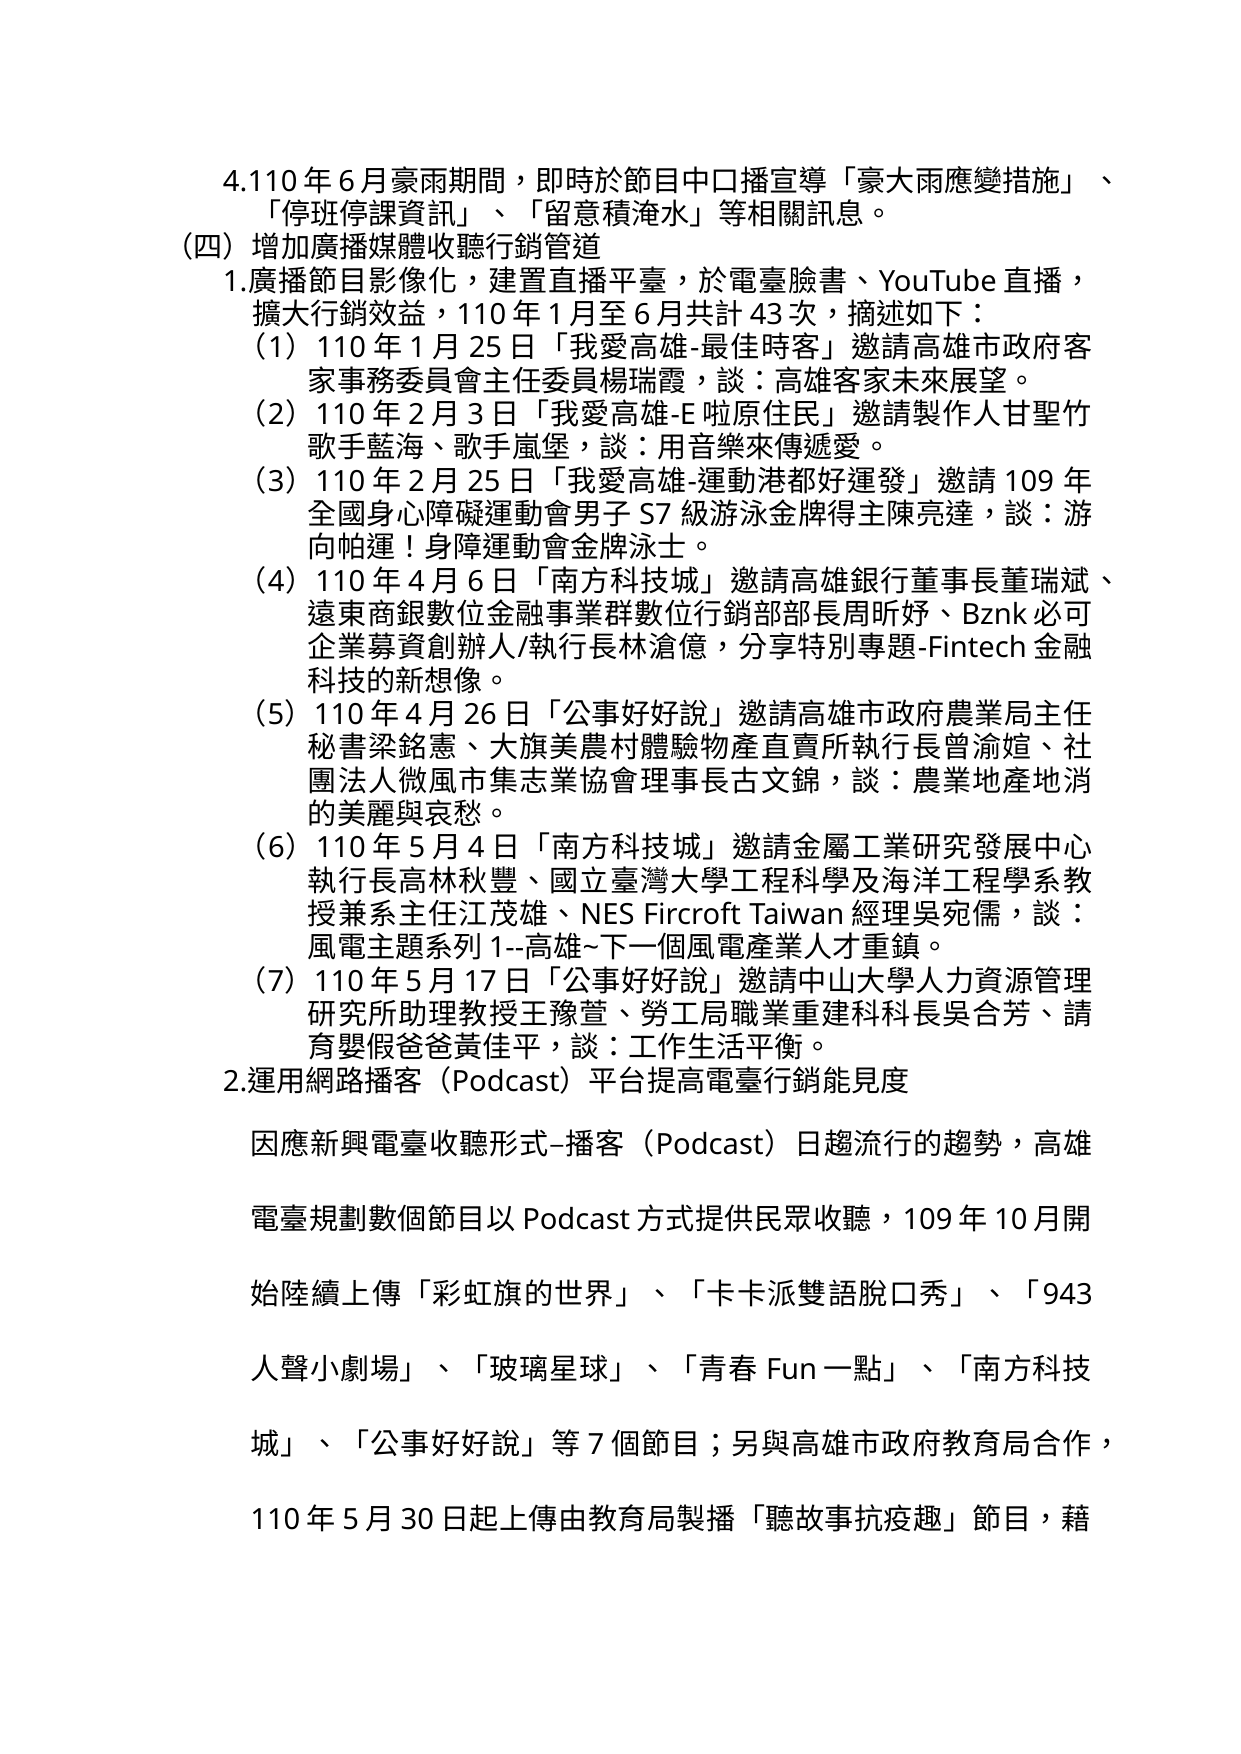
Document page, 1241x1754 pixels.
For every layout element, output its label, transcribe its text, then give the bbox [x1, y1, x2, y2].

text 4.110年6月豪雨期間，即時於節目中口播宣導「豪大雨應變措施」、「停班停課資訊」、「留意積淹水」等相關訊息。 [223, 164, 1092, 231]
text 因應新興電臺收聽形式–播客（Podcast）日趨流行的趨勢，高雄電臺規劃數個節目以Podcast方式提供民眾收聽，109年10月開始陸續上傳「彩虹旗的世界」、「卡卡派雙語脫口秀」、「943人聲小劇場」、「玻璃星球」、「青春Fun一點」、「南方科技城」、「公事好好說」等7個節目；另與高雄市政府教育局合作，110年5月30日起上傳由教育局製播「聽故事抗疫趣」節目，藉此提升電臺節目之閱聽眾觸及人數，並讓民眾擁有不同媒體管道的選擇權。 [250, 1098, 1092, 1548]
text （7）110年5月17日「公事好好說」邀請中山大學人力資源管理研究所助理教授王豫萱、勞工局職業重建科科長吳合芳、請育嬰假爸爸黃佳平，談：工作生活平衡。 [238, 964, 1092, 1064]
text （四）增加廣播媒體收聽行銷管道 [164, 231, 1092, 264]
text 1.廣播節目影像化，建置直播平臺，於電臺臉書、YouTube直播，擴大行銷效益，110年1月至6月共計43次，摘述如下： [223, 264, 1092, 331]
text （4）110年4月6日「南方科技城」邀請高雄銀行董事長董瑞斌、遠東商銀數位金融事業群數位行銷部部長周昕妤、Bznk必可企業募資創辦人/執行長林滄億，分享特別專題-Fintech金融科技的新想像。 [238, 564, 1092, 698]
text 2.運用網路播客（Podcast）平台提高電臺行銷能見度 [223, 1064, 1092, 1098]
text （1）110年1月25日「我愛高雄-最佳時客」邀請高雄市政府客家事務委員會主任委員楊瑞霞，談：高雄客家未來展望。 [238, 331, 1092, 398]
text （6）110年5月4日「南方科技城」邀請金屬工業研究發展中心執行長高林秋豐、國立臺灣大學工程科學及海洋工程學系教授兼系主任江茂雄、NES Fircroft Taiwan經理吳宛儒，談：風電主題系列1--高雄~下一個風電產業人才重鎮。 [238, 831, 1092, 964]
text （5）110年4月26日「公事好好說」邀請高雄市政府農業局主任秘書梁銘憲、大旗美農村體驗物產直賣所執行長曾渝媗、社團法人微風市集志業協會理事長古文錦，談：農業地產地消的美麗與哀愁。 [238, 698, 1092, 831]
text （3）110年2月25日「我愛高雄-運動港都好運發」邀請109 年全國身心障礙運動會男子 S7 級游泳金牌得主陳亮達，談：游向帕運！身障運動會金牌泳士。 [238, 464, 1092, 564]
text （2）110年2月3日「我愛高雄-E啦原住民」邀請製作人甘聖竹、歌手藍海、歌手嵐堡，談：用音樂來傳遞愛。 [238, 398, 1092, 464]
